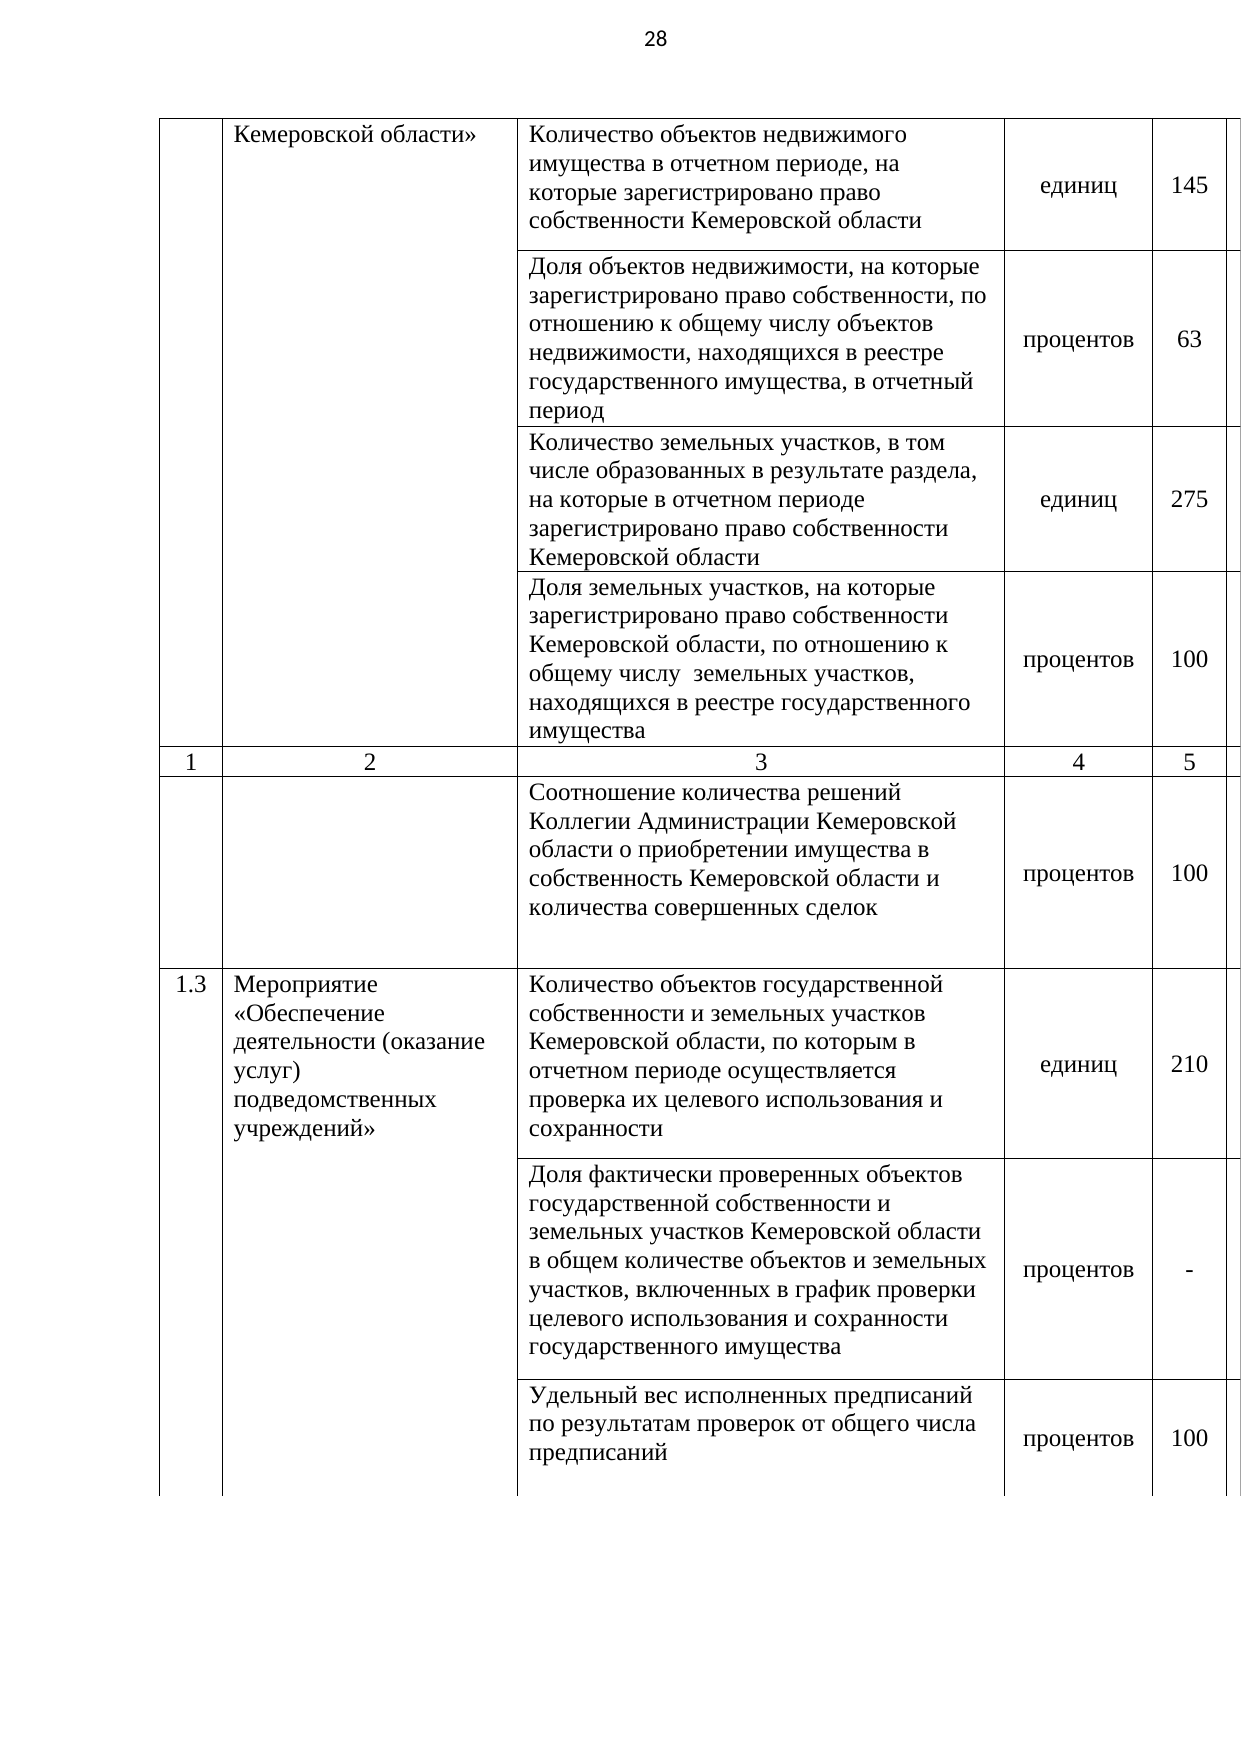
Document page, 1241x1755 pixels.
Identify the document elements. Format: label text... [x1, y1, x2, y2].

table_cell 100 [1153, 1380, 1226, 1496]
table_cell Доля земельных участков, на которые зарегистрировано право собственности Кемеровской области, по отношению к общему числу земельных участков, находящихся в реестре государственного имущества [518, 572, 1004, 746]
table_cell [223, 777, 517, 968]
table_cell 100 [1153, 777, 1226, 968]
table_cell Доля объектов недвижимости, на которые зарегистрировано право собственности, по отношению к общему числу объектов недвижимости, находящихся в реестре государственного имущества, в отчетный период [518, 251, 1004, 426]
table_cell 5 [1153, 747, 1226, 776]
table_cell 1.3 [160, 969, 222, 1496]
table_cell процентов [1005, 1380, 1152, 1496]
table_cell [160, 119, 222, 746]
table_cell Количество земельных участков, в том числе образованных в результате раздела, на которые в отчетном периоде зарегистрировано право собственности Кемеровской области [518, 427, 1004, 571]
table_cell единиц [1005, 969, 1152, 1158]
table_cell единиц [1005, 119, 1152, 250]
table_cell Удельный вес исполненных предписаний по результатам проверок от общего числа предписаний [518, 1380, 1004, 1496]
table_cell Доля фактически проверенных объектов государственной собственности и земельных участков Кемеровской области в общем количестве объектов и земельных участков, включенных в график проверки целевого использования и сохранности государственного имущества [518, 1159, 1004, 1379]
table_cell 100 [1227, 777, 1240, 968]
table_cell 210 [1153, 969, 1226, 1158]
table_cell единиц [1005, 427, 1152, 571]
table_cell 62,5 [1227, 251, 1240, 426]
table_cell Мероприятие «Обеспечение деятельности (оказание услуг) подведомственных учреждений» [223, 969, 517, 1496]
table_cell 1 [160, 747, 222, 776]
table_cell 193 [1227, 969, 1240, 1158]
table_cell 63 [1153, 251, 1226, 426]
table_cell 4 [1005, 747, 1152, 776]
table_cell 6 [1227, 747, 1240, 776]
table_cell 100 [1153, 572, 1226, 746]
table_cell Соотношение количества решений Коллегии Администрации Кемеровской области о приобретении имущества в собственность Кемеровской области и количества совершенных сделок [518, 777, 1004, 968]
table_cell процентов [1005, 777, 1152, 968]
table_cell 145 [1153, 119, 1226, 250]
table_cell 100 [1227, 1380, 1240, 1496]
table_cell процентов [1005, 572, 1152, 746]
table_cell процентов [1005, 1159, 1152, 1379]
table_cell 342 [1227, 427, 1240, 571]
table_cell Кемеровской области» [223, 119, 517, 746]
table_cell 3 [518, 747, 1004, 776]
table_cell [160, 777, 222, 968]
table_cell Количество объектов государственной собственности и земельных участков Кемеровской области, по которым в отчетном периоде осуществляется проверка их целевого использования и сохранности [518, 969, 1004, 1158]
table_cell 130 [1227, 119, 1240, 250]
table_cell процентов [1005, 251, 1152, 426]
table_cell 100 [1227, 572, 1240, 746]
table_cell 275 [1153, 427, 1226, 571]
table_cell Количество объектов недвижимого имущества в отчетном периоде, на которые зарегистрировано право собственности Кемеровской области [518, 119, 1004, 250]
table_cell 2 [223, 747, 517, 776]
table_cell - [1227, 1159, 1240, 1379]
table_cell - [1153, 1159, 1226, 1379]
